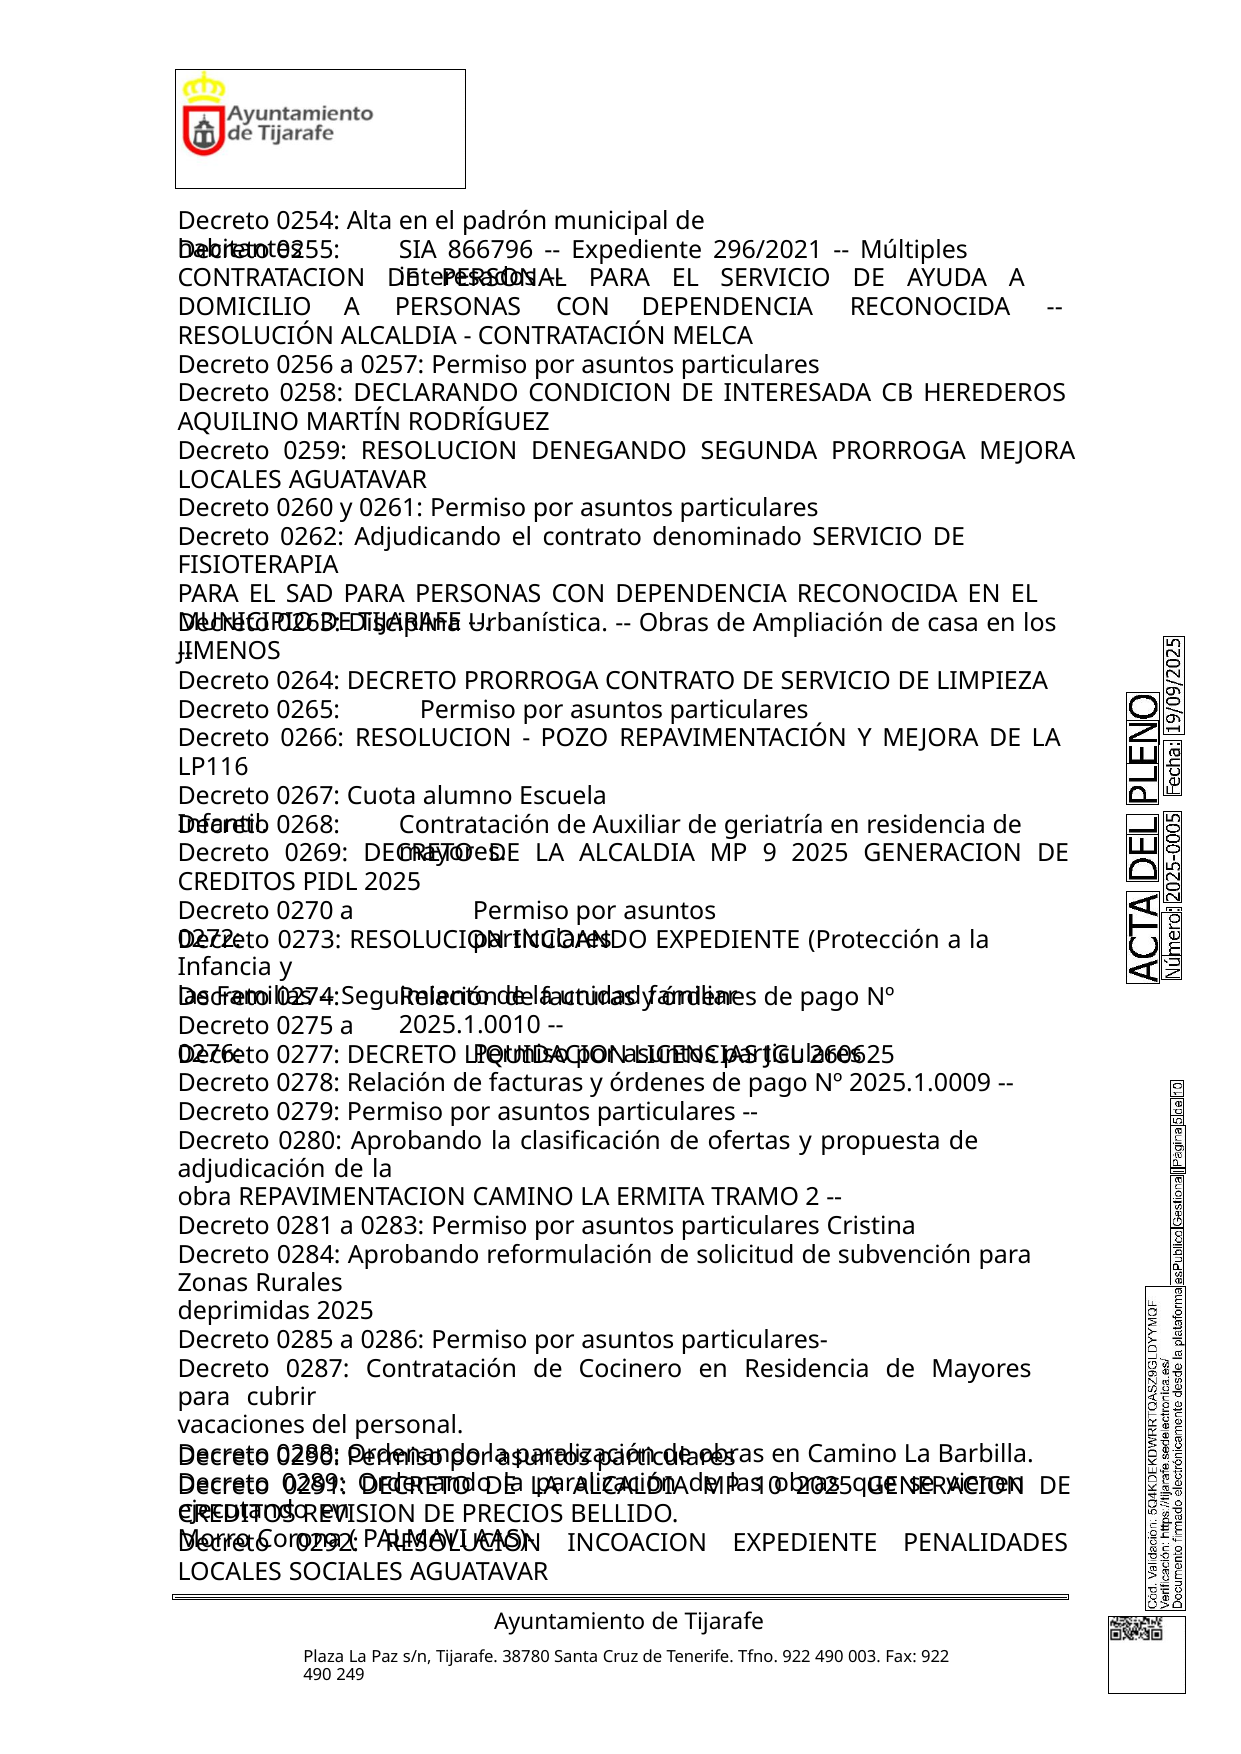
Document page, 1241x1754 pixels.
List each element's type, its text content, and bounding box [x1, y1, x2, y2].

text Decreto 0264: DECRETO PRORROGA CONTRATO DE SERVICIO DE LIMPIEZA [177, 667, 1088, 695]
text -- [177, 638, 219, 666]
text RECONOCIDA [849, 293, 1038, 321]
picture [1171, 1116, 1183, 1125]
picture [1127, 815, 1158, 834]
text Relación de facturas y órdenes de pago Nº 2025.1.0010 -- [399, 983, 1002, 1039]
text Decreto 0258: DECLARANDO CONDICION DE INTERESADA CB HEREDEROS [177, 380, 1088, 407]
picture [1164, 637, 1184, 734]
text PERSONAS [394, 293, 548, 321]
text Decreto 0265: Permiso por asuntos particulares [177, 696, 1088, 724]
picture [1127, 892, 1159, 983]
text las Familias -- Seguimiento de la unidad familiar [177, 982, 1088, 1010]
text Decreto 0263: Disciplina Urbanística. -- Obras de Ampliación de casa en los JIMENOS [177, 610, 1088, 665]
text AQUILINO MARTÍN RODRÍGUEZ [177, 408, 1088, 436]
text Contratación de Auxiliar de geriatría en residencia de mayores. [399, 811, 1056, 840]
text Decreto 0256 a 0257: Permiso por asuntos particulares [177, 351, 1088, 379]
text Decreto 0273: RESOLUCION INCOANDO EXPEDIENTE (Protección a la Infancia y [177, 926, 1088, 981]
text Decreto 0277: DECRETO LIQUIDACION LICENCIAS JGL 260625 [177, 1041, 1088, 1069]
text SIA 866796 -- Expediente 296/2021 -- Múltiples interesados -- [399, 236, 1088, 265]
text Decreto 0267: Cuota alumno Escuela Infantil. [177, 782, 662, 838]
text CREDITOS REVISION DE PRECIOS BELLIDO. [177, 1501, 1088, 1528]
text CONTRATACION DE PERSONAL PARA EL SERVICIO DE AYUDA A [177, 265, 1088, 292]
text LP116 [177, 753, 269, 781]
text PARA EL SAD PARA PERSONAS CON DEPENDENCIA RECONOCIDA EN EL [177, 580, 1088, 608]
text Decreto 0292: RESOLUCION INCOACION EXPEDIENTE PENALIDADES [177, 1529, 1088, 1557]
picture [1164, 812, 1181, 902]
text DOMICILIO [177, 293, 336, 321]
text Plaza La Paz s/n, Tijarafe. 38780 Santa Cruz de Tenerife. Tfno. 922 490 003. Fax: 922 490 249 [303, 1647, 962, 1684]
text Decreto 0266: RESOLUCION - POZO REPAVIMENTACIÓN Y MEJORA DE LA [177, 725, 1088, 752]
text LOCALES SOCIALES AGUATAVAR [177, 1558, 1088, 1586]
text Decreto 0284: Aprobando reformulación de solicitud de subvención para Zonas Rurales [177, 1241, 1088, 1297]
text Decreto 0285 a 0286: Permiso por asuntos particulares- [177, 1326, 1088, 1354]
picture [1161, 908, 1182, 912]
picture [176, 70, 465, 188]
text Decreto 0254: Alta en el padrón municipal de habitantes [177, 207, 767, 263]
text Decreto 0291: DECRETO DE LA ALCALDIA MP 10 2025 GENERACION DE [177, 1472, 1088, 1500]
text Decreto 0281 a 0283: Permiso por asuntos particulares Cristina [177, 1212, 1088, 1240]
text Decreto 0259: RESOLUCION DENEGANDO SEGUNDA PRORROGA MEJORA [177, 437, 1088, 465]
picture [1162, 956, 1181, 979]
text DEPENDENCIA [641, 293, 841, 321]
text Decreto 0270 a 0272: [177, 897, 418, 926]
text obra REPAVIMENTACION CAMINO LA ERMITA TRAMO 2 -- [177, 1184, 1088, 1211]
picture [1127, 764, 1158, 804]
text Decreto 0290: Permiso por asuntos particulares [177, 1443, 1088, 1471]
picture [1127, 835, 1158, 881]
text Decreto 0275 a 0276: [177, 1012, 418, 1041]
picture [1171, 1176, 1183, 1227]
picture [1162, 913, 1181, 955]
text Decreto 0279: Permiso por asuntos particulares -- [177, 1098, 1088, 1126]
text CREDITOS PIDL 2025 [177, 868, 1088, 896]
text Decreto 0274: [177, 983, 399, 1011]
picture [1127, 721, 1158, 763]
picture [1171, 1081, 1183, 1096]
picture [1145, 1229, 1186, 1286]
text Decreto 0255: [177, 236, 344, 264]
text -- [1046, 293, 1088, 321]
picture [1146, 1287, 1185, 1610]
picture [1164, 741, 1181, 795]
text Decreto 0268: [177, 811, 344, 839]
text Decreto 0260 y 0261: Permiso por asuntos particulares [177, 495, 1088, 522]
text Permiso por asuntos particulares [473, 897, 823, 926]
text Ayuntamiento de Tijarafe [494, 1609, 771, 1634]
text Decreto 0287: Contratación de Cocinero en Residencia de Mayores para cubrir [177, 1355, 1088, 1411]
text CON [556, 293, 633, 321]
text RESOLUCIÓN ALCALDIA - CONTRATACIÓN MELCA [177, 322, 1088, 350]
picture [1171, 1099, 1183, 1115]
text vacaciones del personal. [177, 1412, 1088, 1439]
text Decreto 0262: Adjudicando el contrato denominado SERVICIO DE FISIOTERAPIA [177, 523, 1088, 579]
picture [1171, 1126, 1185, 1167]
picture [1127, 693, 1159, 720]
picture [1171, 1169, 1185, 1173]
text Decreto 0269: DECRETO DE LA ALCALDIA MP 9 2025 GENERACION DE [177, 840, 1088, 867]
text A [343, 293, 387, 321]
text Decreto 0280: Aprobando la clasificación de ofertas y propuesta de adjudicación de la [177, 1127, 1088, 1183]
text Decreto 0278: Relación de facturas y órdenes de pago Nº 2025.1.0009 -- [177, 1070, 1088, 1097]
text LOCALES AGUATAVAR [177, 466, 1088, 494]
picture [173, 1595, 1068, 1599]
text deprimidas 2025 [177, 1298, 1088, 1325]
picture [1109, 1617, 1185, 1693]
